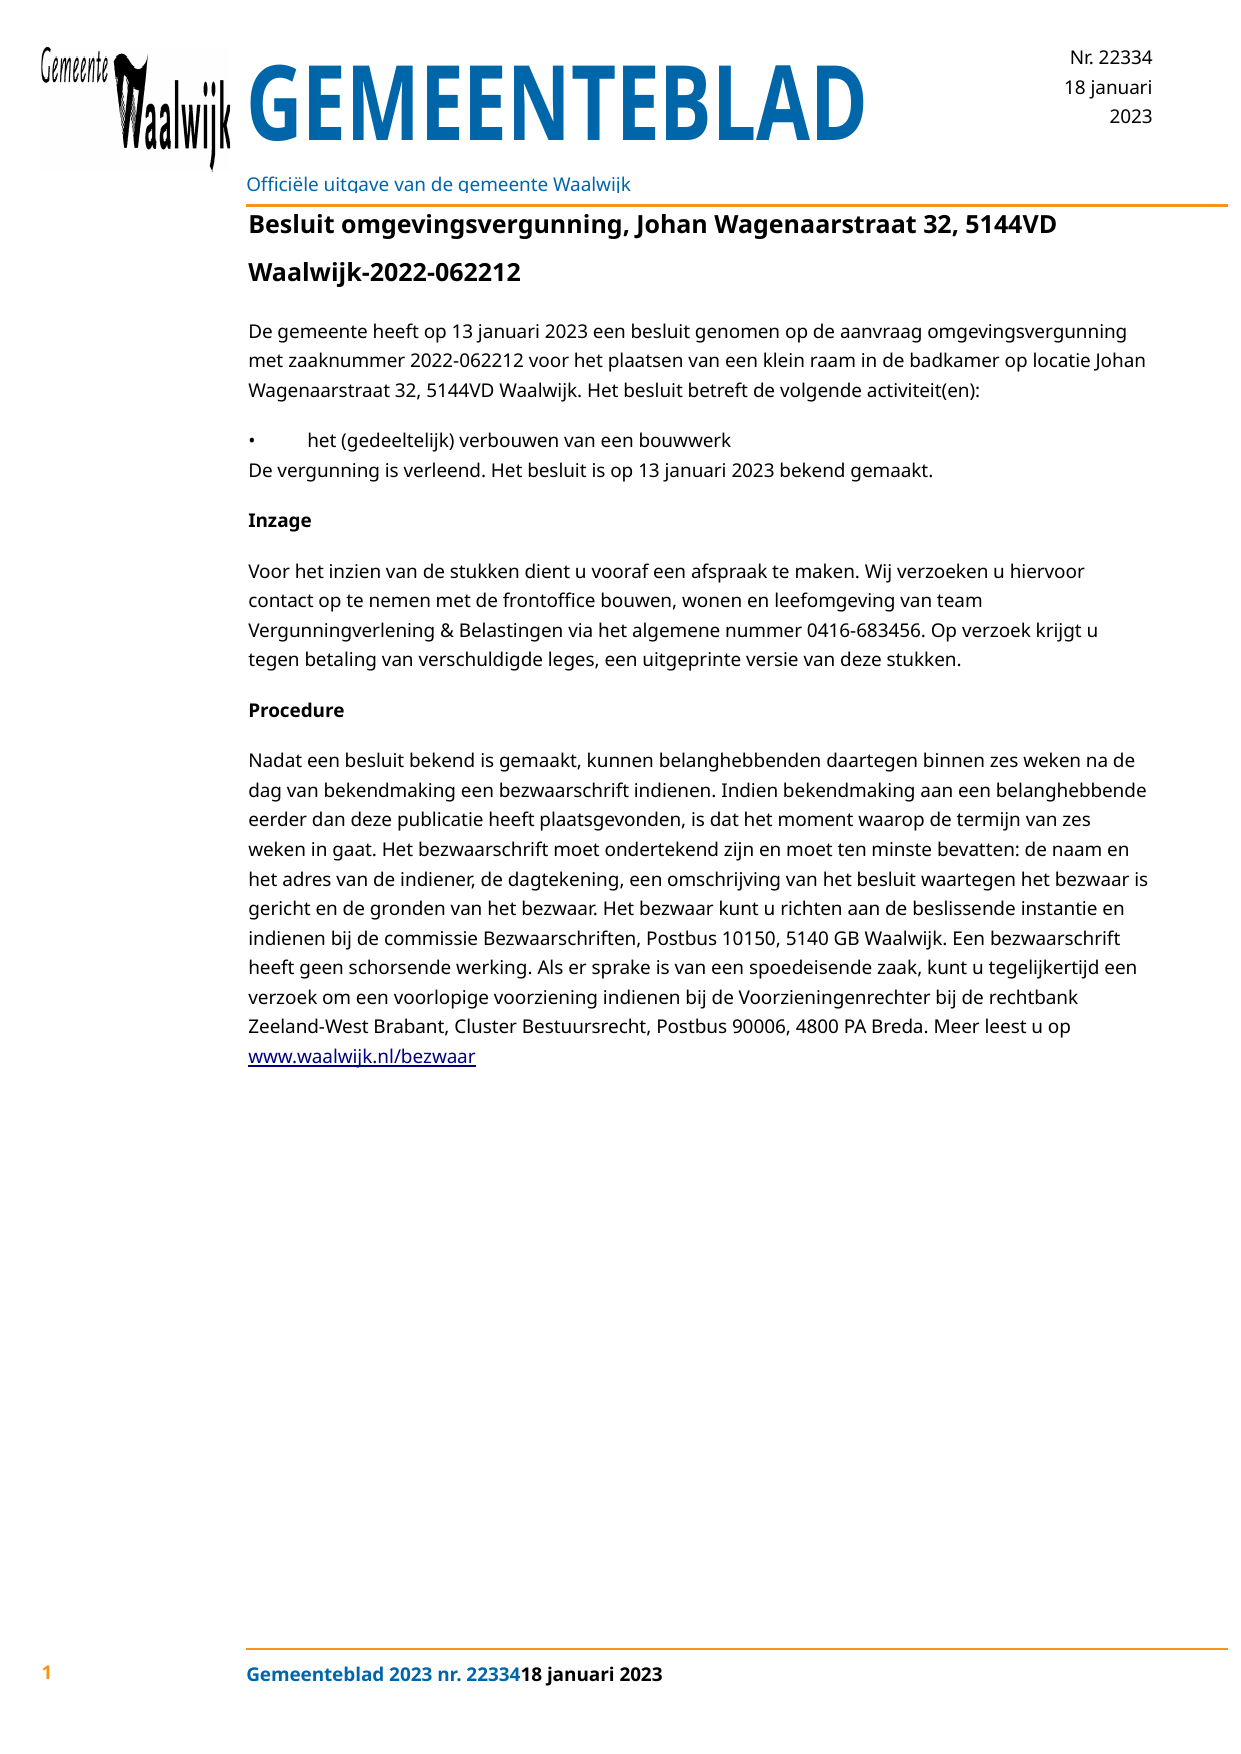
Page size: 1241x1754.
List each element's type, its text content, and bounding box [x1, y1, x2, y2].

text Besluit omgevingsvergunning, Johan Wagenaarstraat 32, 5144VD Waalwijk-2022-062212 [248, 207, 1152, 288]
picture [41, 47, 231, 172]
text Nadat een besluit bekend is gemaakt, kunnen belanghebbenden daartegen binnen zes weken na de dag van bekendmaking een bezwaarschrift indienen. Indien bekendmaking aan een belanghebbende eerder dan deze publicatie heeft plaatsgevonden, is dat het moment waarop de termijn van zes weken in gaat. Het bezwaarschrift moet ondertekend zijn en moet ten minste bevatten: de naam en het adres van de indiener, de dagtekening, een omschrijving van het besluit waartegen het bezwaar is gericht en de gronden van het bezwaar. Het bezwaar kunt u richten aan de beslissende instantie en indienen bij de commissie Bezwaarschriften, Postbus 10150, 5140 GB Waalwijk. Een bezwaarschrift heeft geen schorsende werking. Als er sprake is van een spoedeisende zaak, kunt u tegelijkertijd een verzoek om een voorlopige voorziening indienen bij de Voorzieningenrechter bij de rechtbank Zeeland-West Brabant, Cluster Bestuursrecht, Postbus 90006, 4800 PA Breda. Meer leest u op www.waalwijk.nl/bezwaar [248, 747, 1152, 1069]
text Procedure [248, 697, 1152, 723]
list het (gedeeltelijk) verbouwen van een bouwwerk [248, 427, 1152, 453]
text De gemeente heeft op 13 januari 2023 een besluit genomen op de aanvraag omgevingsvergunning met zaaknummer 2022-062212 voor het plaatsen van een klein raam in de badkamer op locatie Johan Wagenaarstraat 32, 5144VD Waalwijk. Het besluit betreft de volgende activiteit(en): [248, 318, 1152, 403]
text De vergunning is verleend. Het besluit is op 13 januari 2023 bekend gemaakt. [248, 457, 1152, 483]
text Inzage [248, 507, 1152, 533]
text Voor het inzien van de stukken dient u vooraf een afspraak te maken. Wij verzoeken u hiervoor contact op te nemen met de frontoffice bouwen, wonen en leefomgeving van team Vergunningverlening & Belastingen via het algemene nummer 0416-683456. Op verzoek krijgt u tegen betaling van verschuldigde leges, een uitgeprinte versie van deze stukken. [248, 558, 1152, 672]
